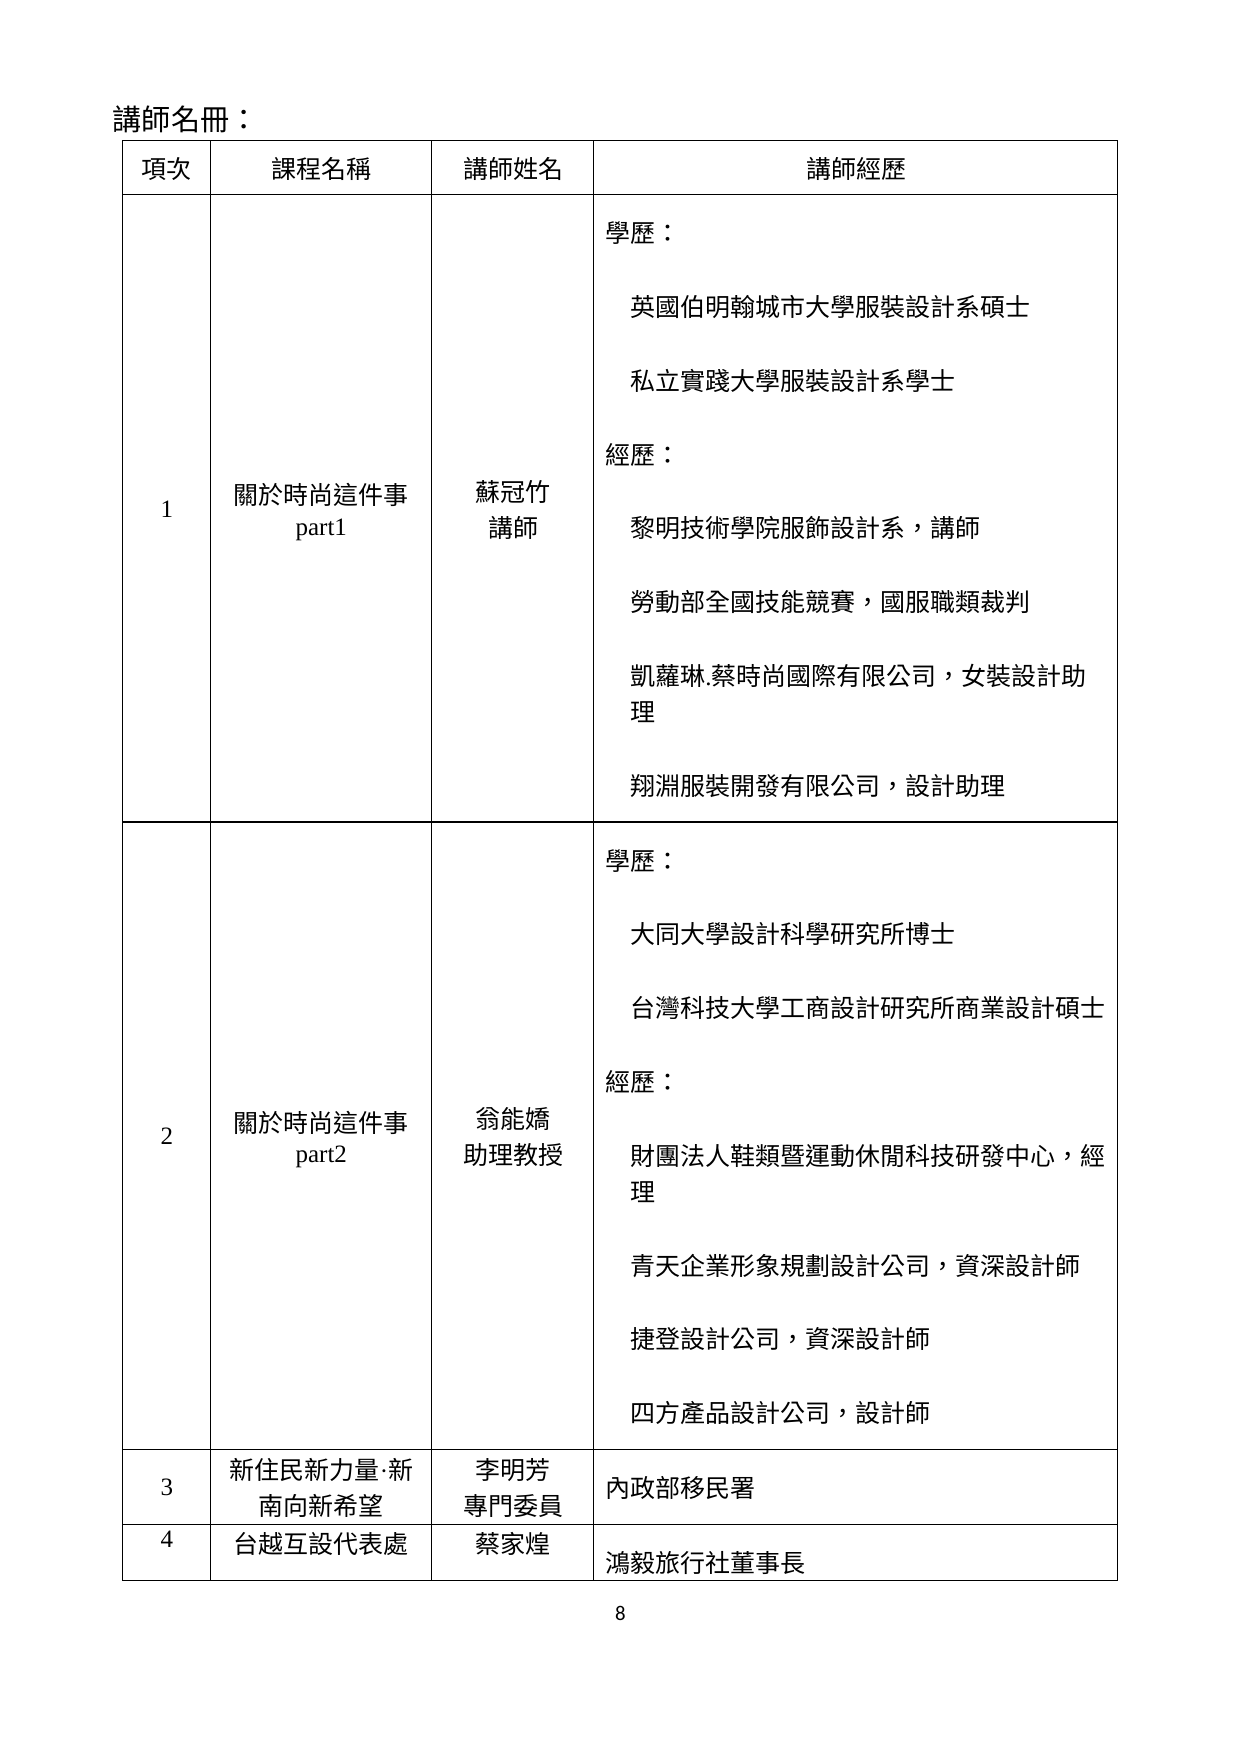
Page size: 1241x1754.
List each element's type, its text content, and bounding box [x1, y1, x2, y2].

table_header 講師姓名 [432, 141, 593, 194]
text 講師名冊： [112, 94, 1128, 140]
table_cell 關於時尚這件事part1 [211, 195, 431, 821]
table_cell 4 [123, 1525, 210, 1579]
table_cell 新住民新力量·新南向新希望 [211, 1450, 431, 1523]
table_cell 鴻毅旅行社董事長 [594, 1525, 1117, 1579]
table_cell 蘇冠竹 講師 [432, 195, 593, 821]
table_cell 李明芳 專門委員 [432, 1450, 593, 1523]
table_cell 3 [123, 1450, 210, 1523]
table_header 項次 [123, 141, 210, 194]
table_cell 翁能嬌 助理教授 [432, 823, 593, 1449]
table_cell 2 [123, 823, 210, 1449]
table_cell 台越互設代表處 [211, 1525, 431, 1579]
table_cell 學歷： 大同大學設計科學研究所博士 台灣科技大學工商設計研究所商業設計碩士 經歷： 財團法人鞋類暨運動休閒科技研發中心，經理 青天企業形象規劃設計公司，資深設計師 捷登設計公司，資深設計師 四方產品設計公司，設計師 [594, 823, 1117, 1449]
table_header 課程名稱 [211, 141, 431, 194]
table_cell 內政部移民署 [594, 1450, 1117, 1523]
table_cell 1 [123, 195, 210, 821]
table_cell 蔡家煌 [432, 1525, 593, 1579]
table_header 講師經歷 [594, 141, 1117, 194]
table_cell 學歷： 英國伯明翰城市大學服裝設計系碩士 私立實踐大學服裝設計系學士 經歷： 黎明技術學院服飾設計系，講師 勞動部全國技能競賽，國服職類裁判 凱蘿琳.蔡時尚國際有限公司，女裝設計助理 翔淵服裝開發有限公司，設計助理 [594, 195, 1117, 821]
table_cell 關於時尚這件事part2 [211, 823, 431, 1449]
